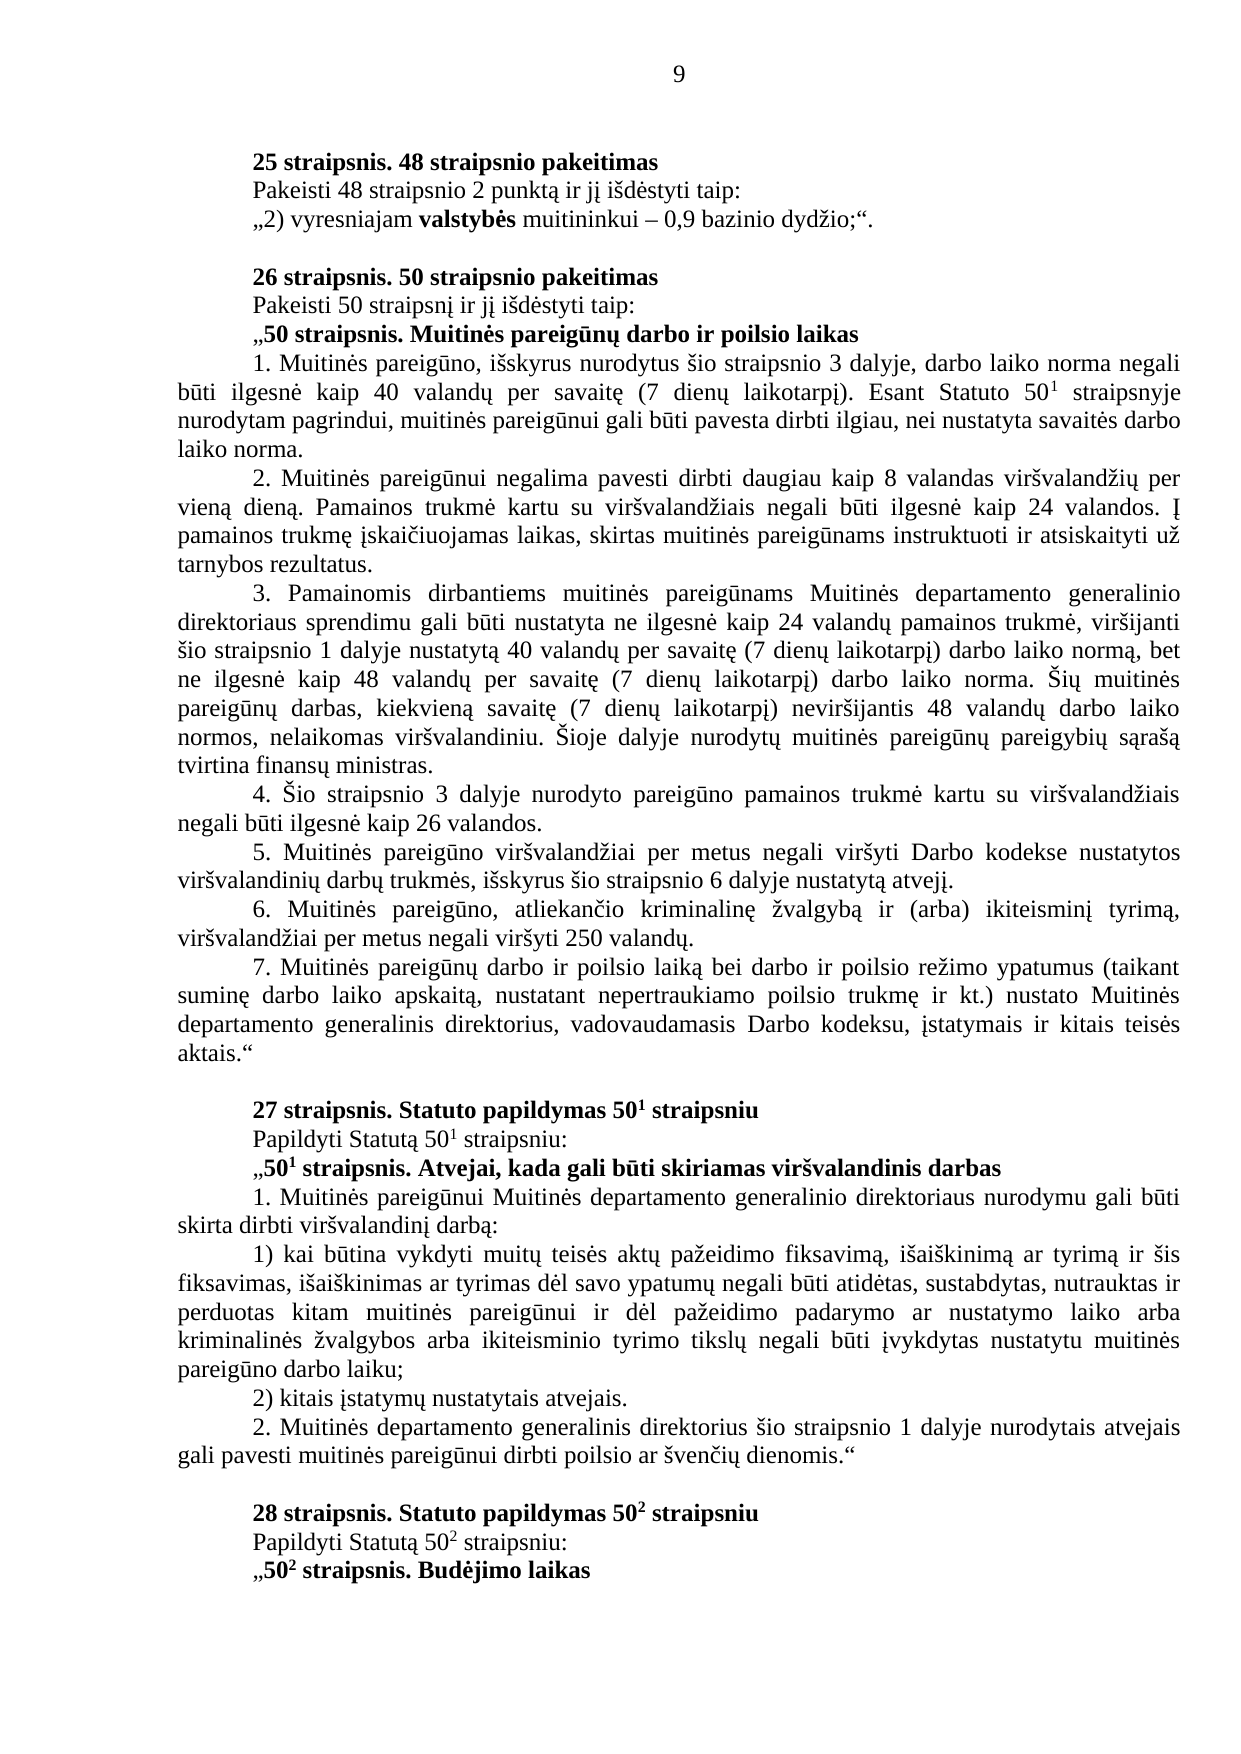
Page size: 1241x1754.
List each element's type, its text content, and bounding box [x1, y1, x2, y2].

text 1) kai būtina vykdyti muitų teisės aktų pažeidimo fiksavimą, išaiškinimą ar tyrimą ir šis fiksavimas, išaiškinimas ar tyrimas dėl savo ypatumų negali būti atidėtas, sustabdytas, nutrauktas ir perduotas kitam muitinės pareigūnui ir dėl pažeidimo padarymo ar nustatymo laiko arba kriminalinės žvalgybos arba ikiteisminio tyrimo tikslų negali būti įvykdytas nustatytu muitinės pareigūno darbo laiku; [177, 1239, 1181, 1383]
text 27 straipsnis. Statuto papildymas 501 straipsniu [177, 1096, 1181, 1124]
text 2. Muitinės departamento generalinis direktorius šio straipsnio 1 dalyje nurodytais atvejais gali pavesti muitinės pareigūnui dirbti poilsio ar švenčių dienomis.“ [177, 1412, 1181, 1469]
text 28 straipsnis. Statuto papildymas 502 straipsniu [177, 1498, 1181, 1527]
text Pakeisti 50 straipsnį ir jį išdėstyti taip: [177, 291, 1181, 319]
text Papildyti Statutą 501 straipsniu: [177, 1124, 1181, 1153]
text 1. Muitinės pareigūno, išskyrus nurodytus šio straipsnio 3 dalyje, darbo laiko norma negali būti ilgesnė kaip 40 valandų per savaitę (7 dienų laikotarpį). Esant Statuto 501 straipsnyje nurodytam pagrindui, muitinės pareigūnui gali būti pavesta dirbti ilgiau, nei nustatyta savaitės darbo laiko norma. [177, 348, 1181, 463]
text 2. Muitinės pareigūnui negalima pavesti dirbti daugiau kaip 8 valandas viršvalandžių per vieną dieną. Pamainos trukmė kartu su viršvalandžiais negali būti ilgesnė kaip 24 valandos. Į pamainos trukmę įskaičiuojamas laikas, skirtas muitinės pareigūnams instruktuoti ir atsiskaityti už tarnybos rezultatus. [177, 463, 1181, 578]
text 25 straipsnis. 48 straipsnio pakeitimas [177, 147, 1181, 176]
text Papildyti Statutą 502 straipsniu: [177, 1527, 1181, 1556]
text „502 straipsnis. Budėjimo laikas [177, 1556, 1181, 1584]
text „501 straipsnis. Atvejai, kada gali būti skiriamas viršvalandinis darbas [177, 1153, 1181, 1182]
text 7. Muitinės pareigūnų darbo ir poilsio laiką bei darbo ir poilsio režimo ypatumus (taikant suminę darbo laiko apskaitą, nustatant nepertraukiamo poilsio trukmę ir kt.) nustato Muitinės departamento generalinis direktorius, vadovaudamasis Darbo kodeksu, įstatymais ir kitais teisės aktais.“ [177, 952, 1181, 1067]
text 1. Muitinės pareigūnui Muitinės departamento generalinio direktoriaus nurodymu gali būti skirta dirbti viršvalandinį darbą: [177, 1182, 1181, 1239]
text 2) kitais įstatymų nustatytais atvejais. [177, 1383, 1181, 1412]
text 5. Muitinės pareigūno viršvalandžiai per metus negali viršyti Darbo kodekse nustatytos viršvalandinių darbų trukmės, išskyrus šio straipsnio 6 dalyje nustatytą atvejį. [177, 837, 1181, 894]
text 26 straipsnis. 50 straipsnio pakeitimas [177, 262, 1181, 291]
text „2) vyresniajam valstybės muitininkui – 0,9 bazinio dydžio;“. [177, 204, 1181, 233]
text 6. Muitinės pareigūno, atliekančio kriminalinę žvalgybą ir (arba) ikiteisminį tyrimą, viršvalandžiai per metus negali viršyti 250 valandų. [177, 894, 1181, 952]
text 3. Pamainomis dirbantiems muitinės pareigūnams Muitinės departamento generalinio direktoriaus sprendimu gali būti nustatyta ne ilgesnė kaip 24 valandų pamainos trukmė, viršijanti šio straipsnio 1 dalyje nustatytą 40 valandų per savaitę (7 dienų laikotarpį) darbo laiko normą, bet ne ilgesnė kaip 48 valandų per savaitę (7 dienų laikotarpį) darbo laiko norma. Šių muitinės pareigūnų darbas, kiekvieną savaitę (7 dienų laikotarpį) neviršijantis 48 valandų darbo laiko normos, nelaikomas viršvalandiniu. Šioje dalyje nurodytų muitinės pareigūnų pareigybių sąrašą tvirtina finansų ministras. [177, 578, 1181, 779]
text 4. Šio straipsnio 3 dalyje nurodyto pareigūno pamainos trukmė kartu su viršvalandžiais negali būti ilgesnė kaip 26 valandos. [177, 779, 1181, 837]
text „50 straipsnis. Muitinės pareigūnų darbo ir poilsio laikas [177, 319, 1181, 348]
text Pakeisti 48 straipsnio 2 punktą ir jį išdėstyti taip: [177, 176, 1181, 204]
